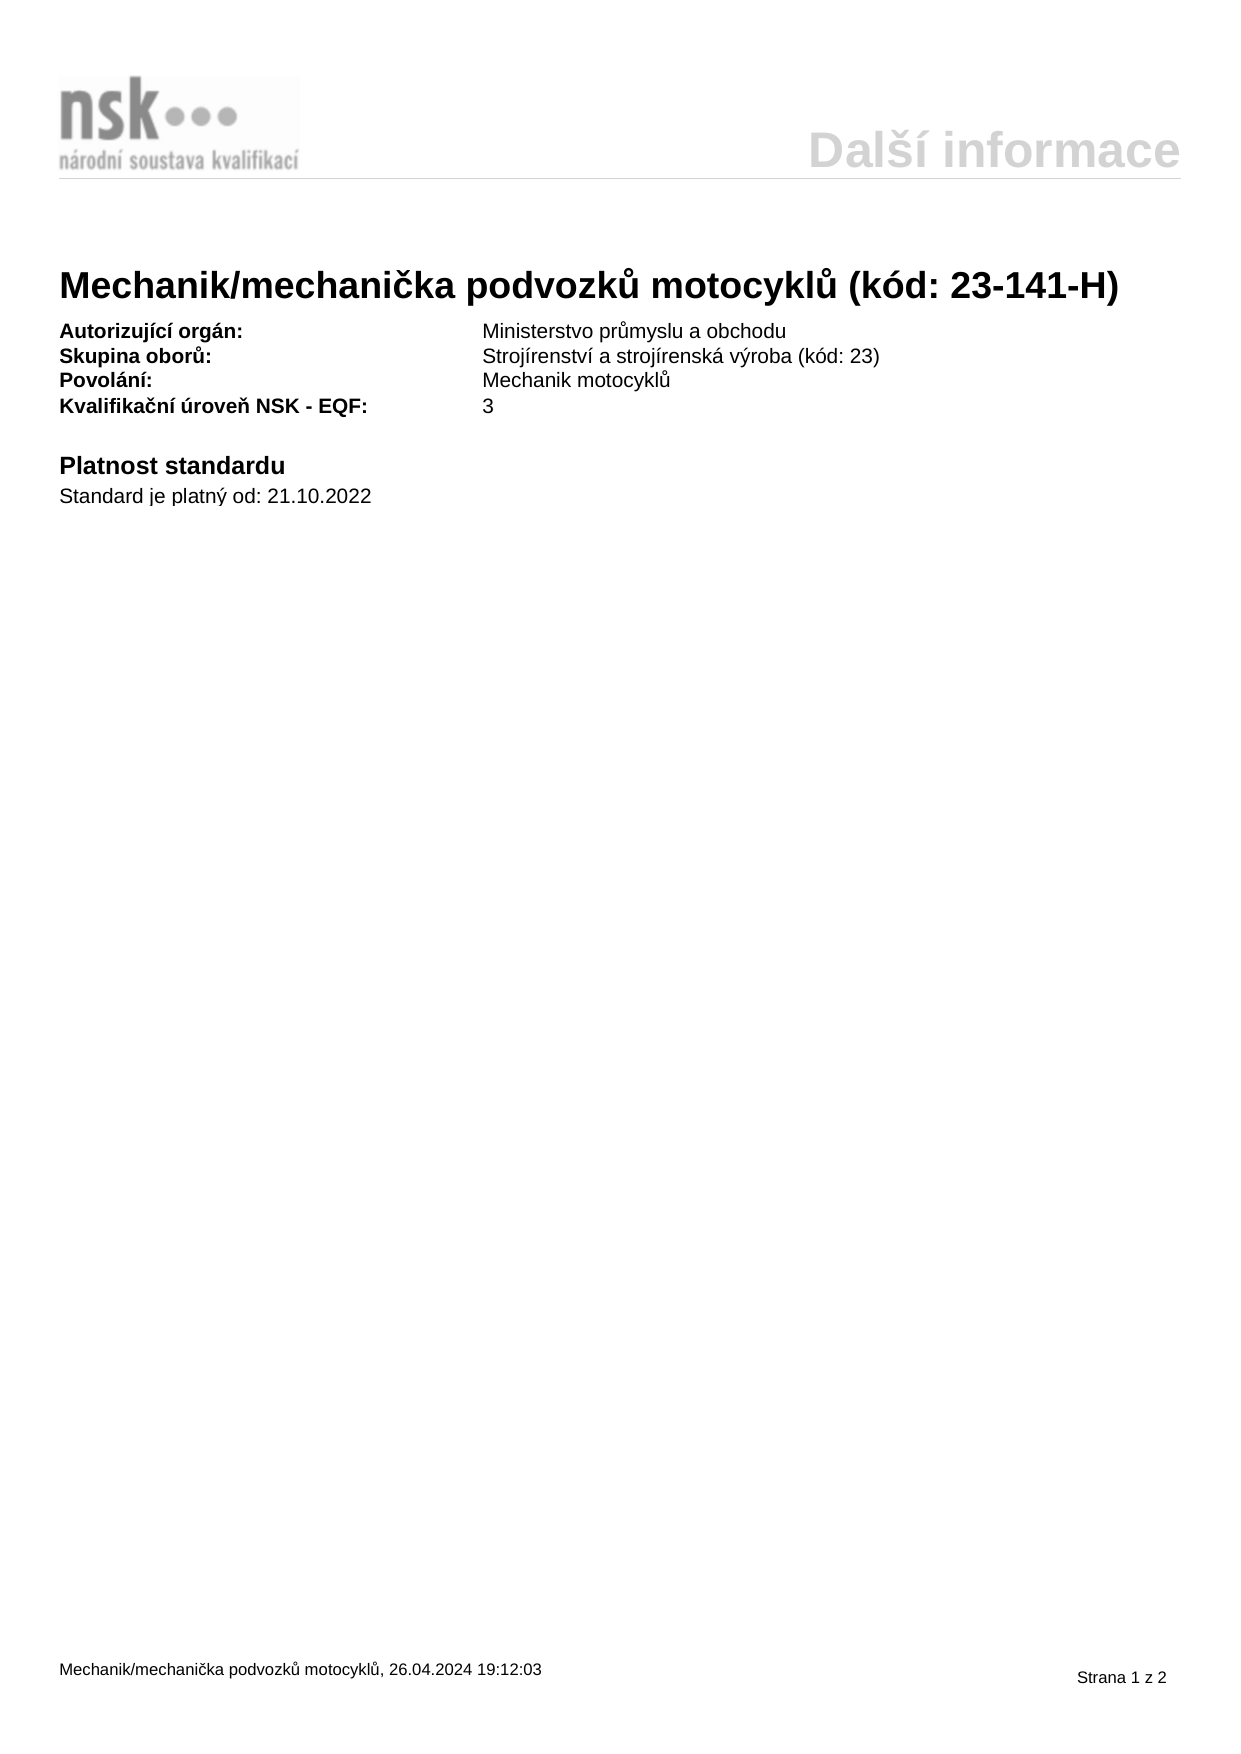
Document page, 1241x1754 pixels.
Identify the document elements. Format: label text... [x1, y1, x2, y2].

table_cell [59, 1384, 119, 1659]
table_cell [861, 506, 1167, 806]
table_cell Mechanik/mechanička podvozků motocyklů (kód: 23-141-H) [59, 224, 1181, 307]
table_cell [1167, 1106, 1181, 1383]
table_cell [59, 418, 119, 447]
table_cell [59, 1106, 119, 1383]
table_cell [59, 307, 119, 319]
table_cell [119, 307, 482, 319]
table_cell [861, 196, 1167, 224]
table_cell [627, 418, 861, 447]
table_cell Autorizující orgán: [59, 319, 482, 343]
table_cell [1167, 506, 1181, 806]
table_cell [482, 307, 619, 319]
table_cell Strana 1 z 2 [861, 1660, 1167, 1696]
table_cell Povolání: [59, 368, 482, 392]
table_cell Platnost standardu [59, 448, 1181, 483]
table_cell [482, 172, 619, 178]
table_cell [1167, 806, 1181, 1106]
table_cell [119, 196, 482, 224]
table_cell [1167, 196, 1181, 224]
table_cell [619, 1106, 627, 1383]
table_cell [482, 418, 619, 447]
table_cell 3 [482, 394, 1181, 417]
table_cell Mechanik motocyklů [482, 368, 1181, 393]
table_cell [59, 196, 119, 224]
table_header [620, 59, 627, 172]
table_cell [861, 806, 1167, 1106]
table_cell [119, 172, 482, 178]
table_cell [482, 806, 619, 1106]
table_cell [627, 806, 861, 1106]
table_cell [619, 806, 627, 1106]
table_header Další informace [627, 59, 1181, 178]
table_cell [119, 1106, 482, 1383]
table_cell [619, 196, 627, 224]
table_cell [619, 418, 627, 447]
table_cell [627, 506, 861, 806]
table_cell [119, 806, 482, 1106]
table_cell [482, 1384, 619, 1659]
table_cell Kvalifikační úroveň NSK - EQF: [59, 394, 482, 417]
table_cell [861, 1384, 1167, 1659]
table_cell Skupina oborů: [59, 344, 482, 368]
table_cell [482, 506, 619, 806]
table_cell [1167, 1384, 1181, 1659]
table_cell Mechanik/mechanička podvozků motocyklů, 26.04.2024 19:12:03 [59, 1660, 861, 1696]
table_cell [1167, 418, 1181, 447]
table_cell [619, 506, 627, 806]
table_cell [482, 196, 619, 224]
table_cell Ministerstvo průmyslu a obchodu [482, 319, 1181, 344]
table_cell [627, 307, 861, 319]
table_cell [119, 418, 482, 447]
table_cell [1167, 1660, 1181, 1696]
table_cell [59, 506, 119, 806]
table_cell [619, 172, 627, 178]
table_cell Strojírenství a strojírenská výroba (kód: 23) [482, 344, 1181, 368]
table_cell [627, 1106, 861, 1383]
table_cell [861, 307, 1167, 319]
table_cell [482, 1106, 619, 1383]
table_cell [861, 1106, 1167, 1383]
table_cell [59, 179, 1181, 196]
table_cell Standard je platný od: 21.10.2022 [59, 484, 1181, 506]
table_cell [59, 806, 119, 1106]
table_cell [627, 196, 861, 224]
table_cell [1167, 307, 1181, 319]
table_cell [627, 1384, 861, 1659]
table_cell [119, 506, 482, 806]
table_cell [619, 307, 627, 319]
table_cell [119, 1384, 482, 1659]
table_cell [619, 1384, 627, 1659]
table_cell [861, 418, 1167, 447]
picture [58, 59, 620, 172]
table_cell [59, 172, 119, 178]
